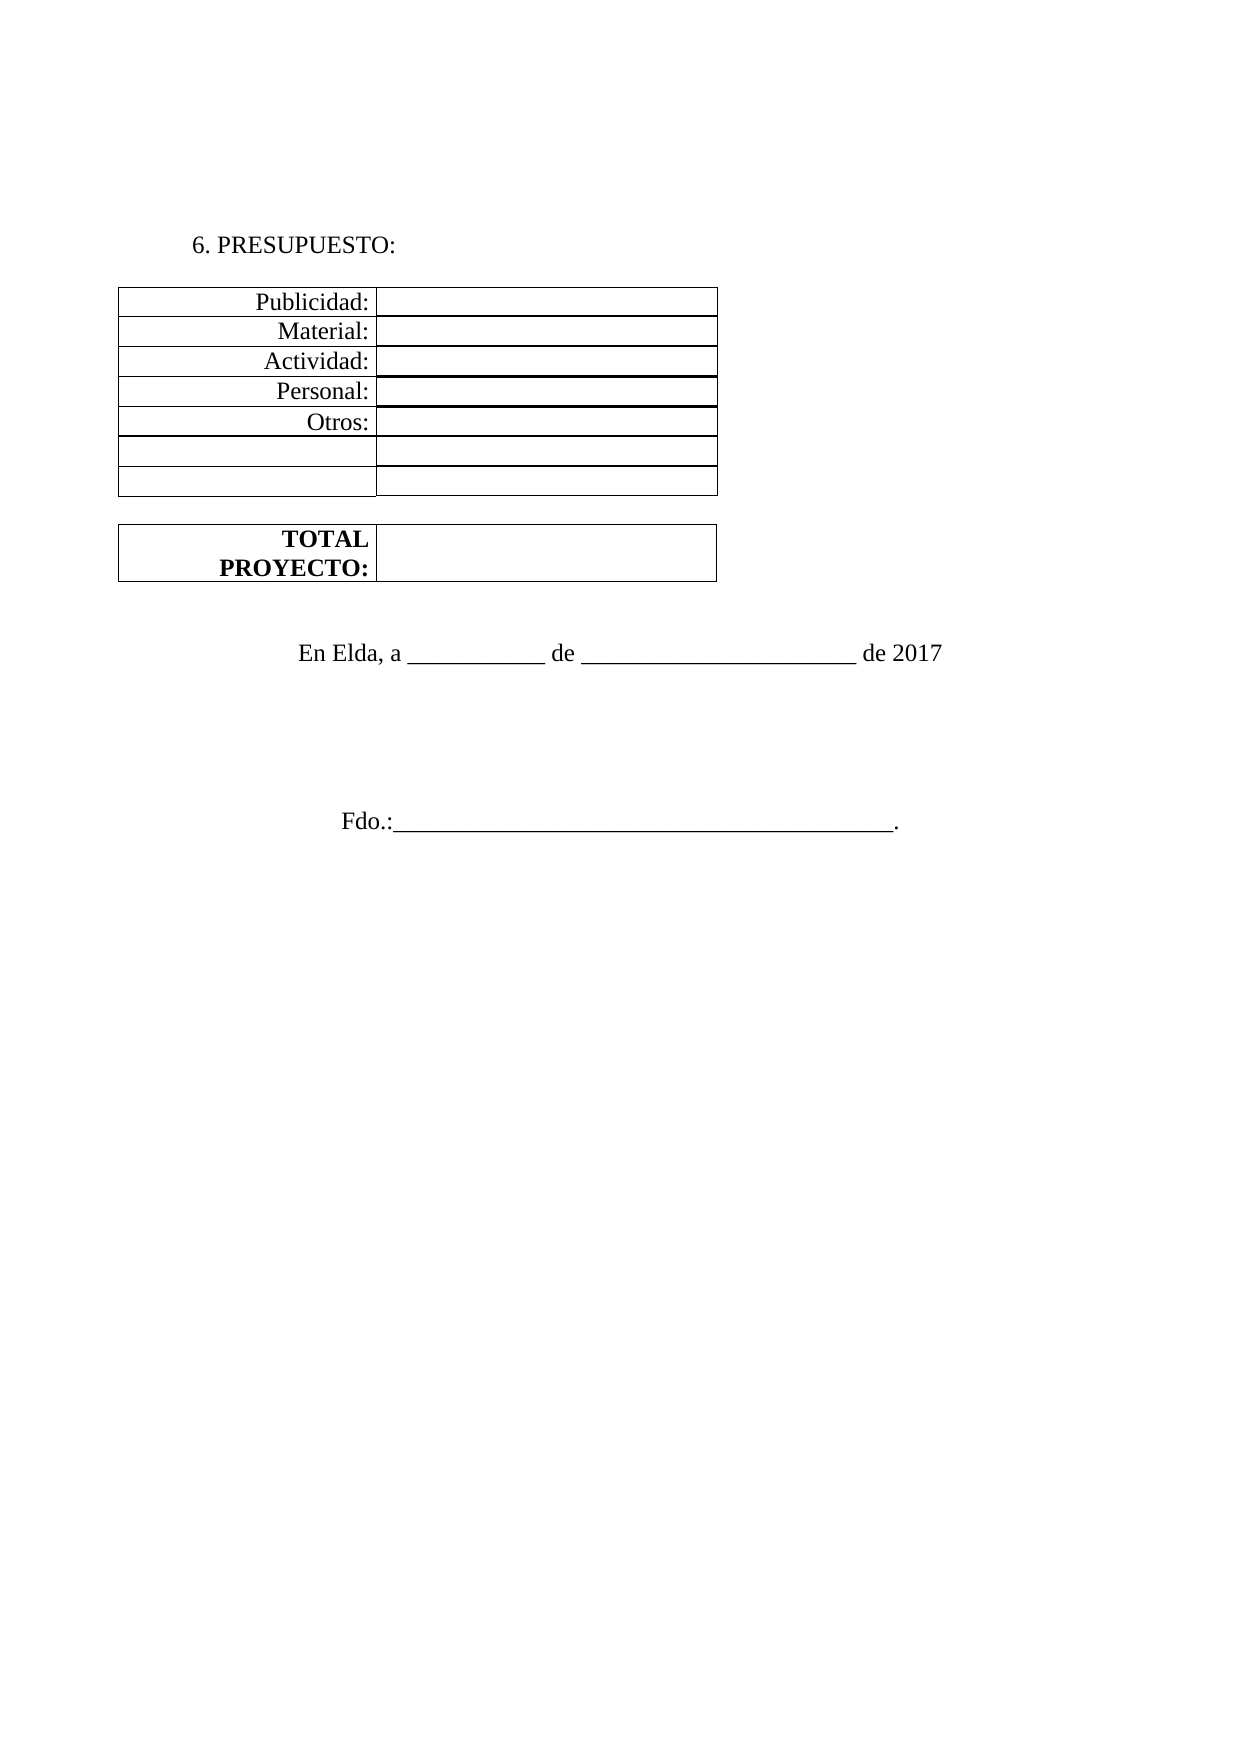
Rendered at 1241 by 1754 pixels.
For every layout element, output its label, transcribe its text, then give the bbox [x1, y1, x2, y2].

table_cell [377, 317, 717, 345]
table_header TOTAL PROYECTO: [119, 525, 376, 581]
table_cell Material: [119, 317, 376, 346]
table_cell [377, 437, 717, 465]
table_header Publicidad: [119, 288, 376, 316]
table_header [377, 288, 717, 315]
table_header [377, 525, 716, 581]
text Fdo.:________________________________________. [118, 806, 1122, 835]
table_cell [377, 408, 717, 435]
table_cell Actividad: [119, 347, 376, 376]
table_cell Otros: [119, 407, 376, 435]
table_cell Personal: [119, 377, 376, 406]
table_cell [377, 378, 717, 405]
table_cell [119, 437, 376, 466]
table_cell [119, 467, 376, 496]
table_cell [377, 467, 717, 495]
table_cell [377, 347, 717, 375]
text En Elda, a ___________ de ______________________ de 2017 [118, 638, 1122, 666]
text 6. PRESUPUESTO: [192, 230, 1122, 259]
